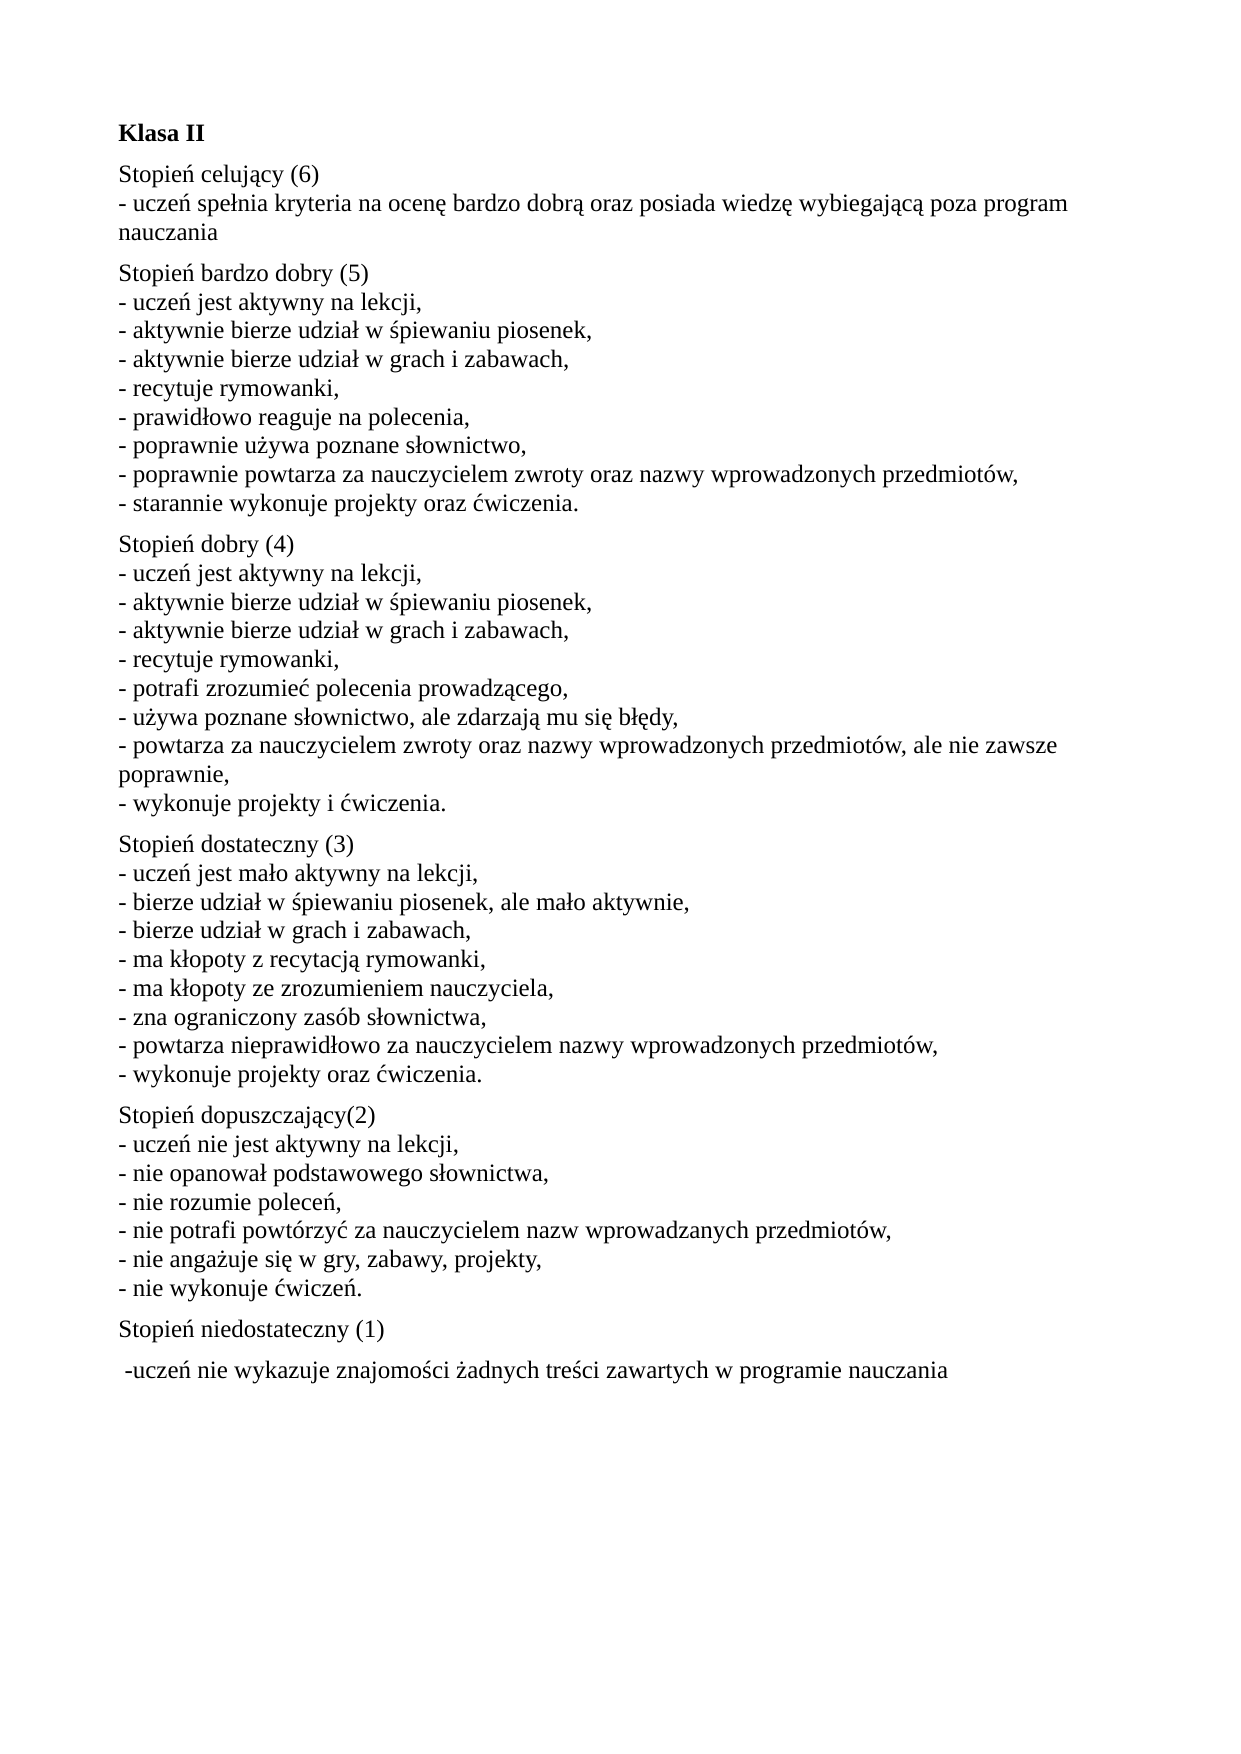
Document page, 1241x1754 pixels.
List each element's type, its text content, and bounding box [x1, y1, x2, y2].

text Stopień dobry (4) - uczeń jest aktywny na lekcji, - aktywnie bierze udział w śpiewaniu piosenek, - aktywnie bierze udział w grach i zabawach, - recytuje rymowanki, - potrafi zrozumieć polecenia prowadzącego, - używa poznane słownictwo, ale zdarzają mu się błędy, - powtarza za nauczycielem zwroty oraz nazwy wprowadzonych przedmiotów, ale nie zawsze poprawnie, - wykonuje projekty i ćwiczenia. [118, 529, 1122, 817]
text Stopień celujący (6) - uczeń spełnia kryteria na ocenę bardzo dobrą oraz posiada wiedzę wybiegającą poza program nauczania [118, 159, 1122, 246]
text Klasa II [118, 118, 1122, 147]
text Stopień dostateczny (3) - uczeń jest mało aktywny na lekcji, - bierze udział w śpiewaniu piosenek, ale mało aktywnie, - bierze udział w grach i zabawach, - ma kłopoty z recytacją rymowanki, - ma kłopoty ze zrozumieniem nauczyciela, - zna ograniczony zasób słownictwa, - powtarza nieprawidłowo za nauczycielem nazwy wprowadzonych przedmiotów, - wykonuje projekty oraz ćwiczenia. [118, 829, 1122, 1088]
text -uczeń nie wykazuje znajomości żadnych treści zawartych w programie nauczania [118, 1356, 1122, 1384]
text Stopień niedostateczny (1) [118, 1314, 1122, 1343]
text Stopień bardzo dobry (5) - uczeń jest aktywny na lekcji, - aktywnie bierze udział w śpiewaniu piosenek, - aktywnie bierze udział w grach i zabawach, - recytuje rymowanki, - prawidłowo reaguje na polecenia, - poprawnie używa poznane słownictwo, - poprawnie powtarza za nauczycielem zwroty oraz nazwy wprowadzonych przedmiotów, - starannie wykonuje projekty oraz ćwiczenia. [118, 258, 1122, 517]
text Stopień dopuszczający(2) - uczeń nie jest aktywny na lekcji, - nie opanował podstawowego słownictwa, - nie rozumie poleceń, - nie potrafi powtórzyć za nauczycielem nazw wprowadzanych przedmiotów, - nie angażuje się w gry, zabawy, projekty, - nie wykonuje ćwiczeń. [118, 1101, 1122, 1302]
